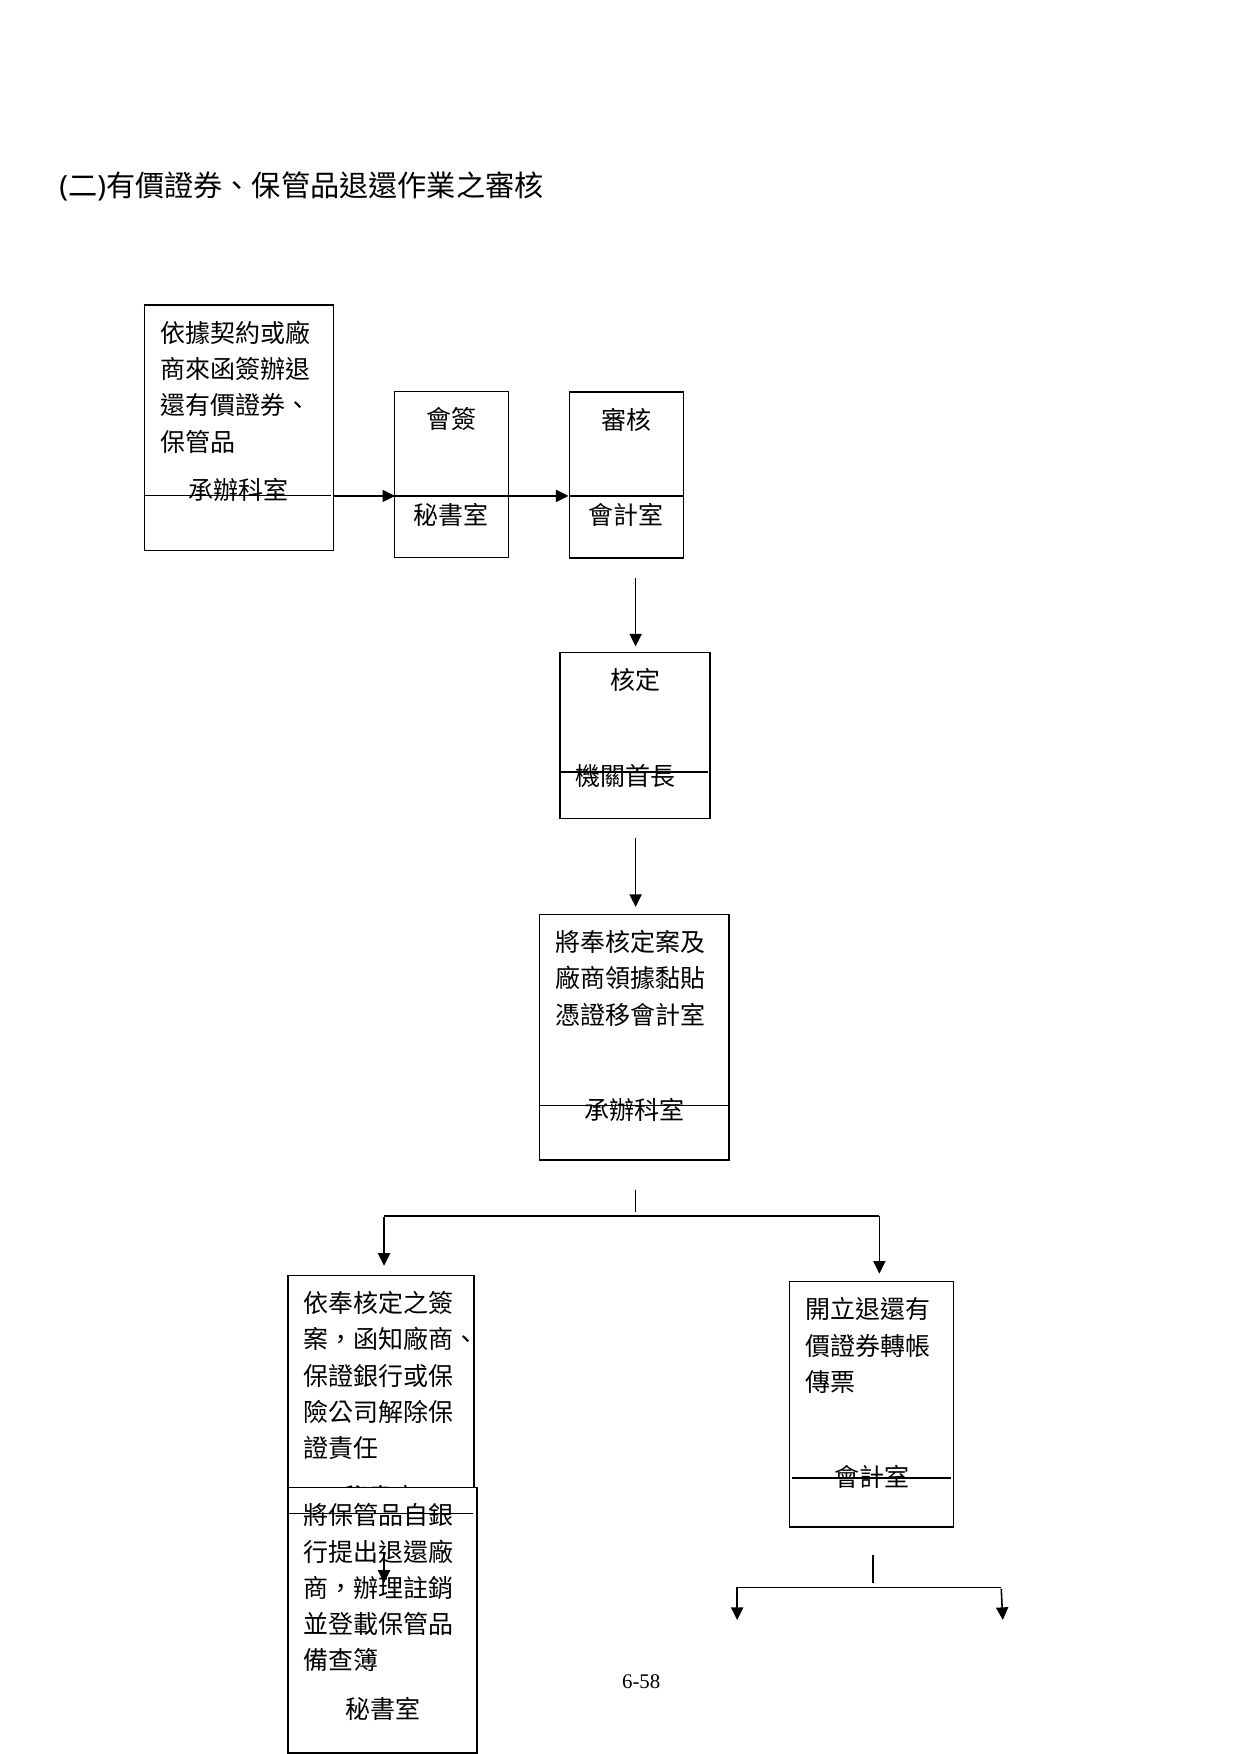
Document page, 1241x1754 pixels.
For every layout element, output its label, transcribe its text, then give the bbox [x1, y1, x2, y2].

text 承辦科室 [555, 1091, 713, 1105]
text 秘書室 [304, 1689, 461, 1726]
text 將保管品自銀行提出退還廠商，辦理註銷並登載保管品備查簿 [304, 1496, 461, 1513]
text 秘書室 [410, 497, 492, 531]
text 審核 [585, 400, 667, 437]
text 會簽 [410, 400, 492, 436]
text 承辦科室 [160, 471, 317, 495]
text 核定 [576, 661, 694, 697]
text 承辦科室 [160, 496, 317, 507]
text 會計室 [805, 1458, 938, 1477]
text 依據契約或廠商來函簽辦退還有價證券、保管品 [160, 313, 317, 458]
text 會計室 [585, 497, 667, 532]
text 會計室 [805, 1479, 938, 1494]
text 將奉核定案及廠商領據黏貼憑證移會計室 [555, 923, 713, 1031]
text 依奉核定之簽案，函知廠商、保證銀行或保險公司解除保證責任 [304, 1284, 458, 1465]
text 秘書室 [304, 1477, 458, 1487]
text 機關首長 [576, 773, 694, 792]
text 將保管品自銀行提出退還廠商，辦理註銷並登載保管品備查簿 [304, 1514, 461, 1677]
text 機關首長 [576, 756, 694, 771]
text 開立退還有價證券轉帳傳票 [805, 1290, 938, 1399]
text (二)有價證券、保管品退還作業之審核 [59, 148, 1181, 223]
text 承辦科室 [555, 1106, 713, 1127]
